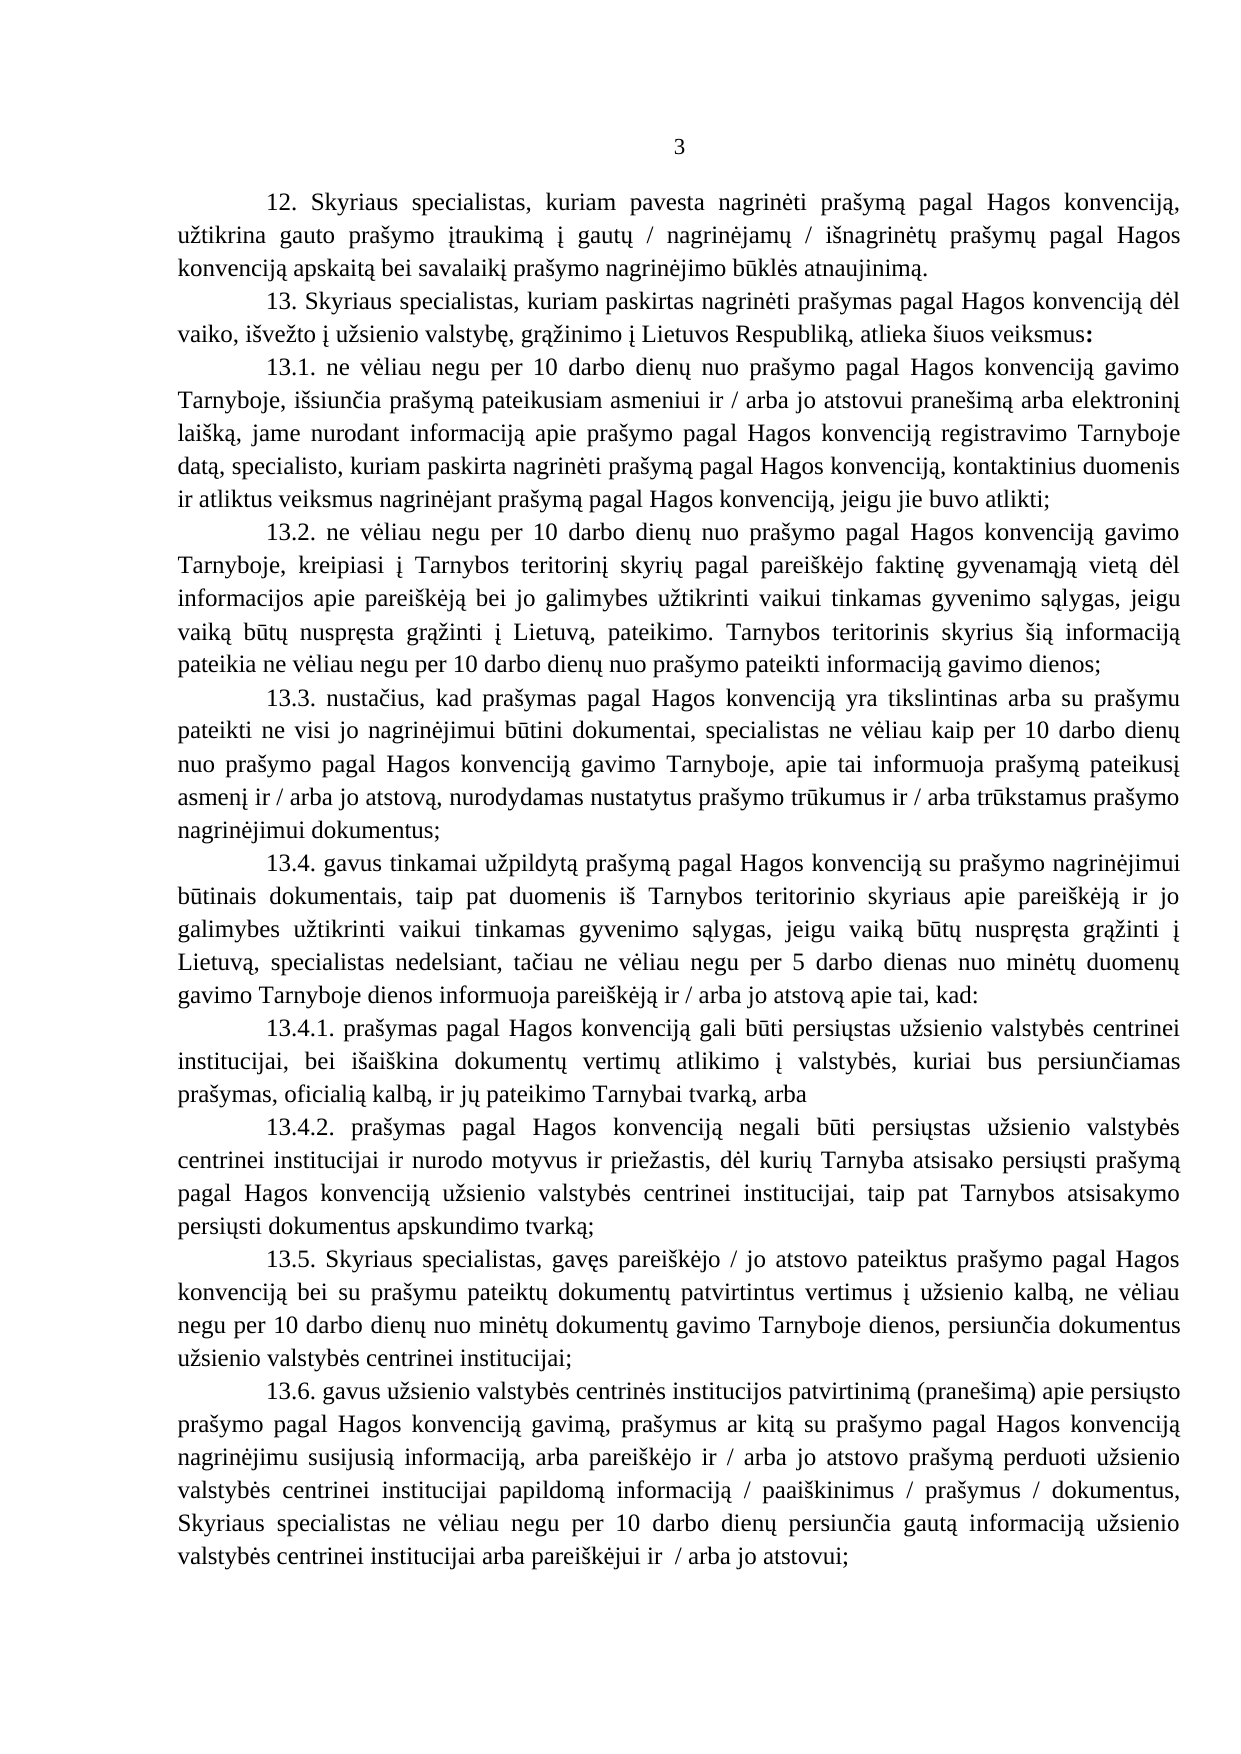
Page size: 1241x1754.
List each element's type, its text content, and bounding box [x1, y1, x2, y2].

text 13.6. gavus užsienio valstybės centrinės institucijos patvirtinimą (pranešimą) apie persiųsto prašymo pagal Hagos konvenciją gavimą, prašymus ar kitą su prašymo pagal Hagos konvenciją nagrinėjimu susijusią informaciją, arba pareiškėjo ir / arba jo atstovo prašymą perduoti užsienio valstybės centrinei institucijai papildomą informaciją / paaiškinimus / prašymus / dokumentus, Skyriaus specialistas ne vėliau negu per 10 darbo dienų persiunčia gautą informaciją užsienio valstybės centrinei institucijai arba pareiškėjui ir / arba jo atstovui; [177, 1376, 1181, 1570]
text 13.5. Skyriaus specialistas, gavęs pareiškėjo / jo atstovo pateiktus prašymo pagal Hagos konvenciją bei su prašymu pateiktų dokumentų patvirtintus vertimus į užsienio kalbą, ne vėliau negu per 10 darbo dienų nuo minėtų dokumentų gavimo Tarnyboje dienos, persiunčia dokumentus užsienio valstybės centrinei institucijai; [177, 1244, 1181, 1372]
text 13.4.2. prašymas pagal Hagos konvenciją negali būti persiųstas užsienio valstybės centrinei institucijai ir nurodo motyvus ir priežastis, dėl kurių Tarnyba atsisako persiųsti prašymą pagal Hagos konvenciją užsienio valstybės centrinei institucijai, taip pat Tarnybos atsisakymo persiųsti dokumentus apskundimo tvarką; [177, 1112, 1181, 1240]
text 13.3. nustačius, kad prašymas pagal Hagos konvenciją yra tikslintinas arba su prašymu pateikti ne visi jo nagrinėjimui būtini dokumentai, specialistas ne vėliau kaip per 10 darbo dienų nuo prašymo pagal Hagos konvenciją gavimo Tarnyboje, apie tai informuoja prašymą pateikusį asmenį ir / arba jo atstovą, nurodydamas nustatytus prašymo trūkumus ir / arba trūkstamus prašymo nagrinėjimui dokumentus; [177, 683, 1181, 843]
text 13. Skyriaus specialistas, kuriam paskirtas nagrinėti prašymas pagal Hagos konvenciją dėl vaiko, išvežto į užsienio valstybę, grąžinimo į Lietuvos Respubliką, atlieka šiuos veiksmus: [177, 286, 1181, 348]
text 12. Skyriaus specialistas, kuriam pavesta nagrinėti prašymą pagal Hagos konvenciją, užtikrina gauto prašymo įtraukimą į gautų / nagrinėjamų / išnagrinėtų prašymų pagal Hagos konvenciją apskaitą bei savalaikį prašymo nagrinėjimo būklės atnaujinimą. [177, 187, 1181, 282]
text 13.4. gavus tinkamai užpildytą prašymą pagal Hagos konvenciją su prašymo nagrinėjimui būtinais dokumentais, taip pat duomenis iš Tarnybos teritorinio skyriaus apie pareiškėją ir jo galimybes užtikrinti vaikui tinkamas gyvenimo sąlygas, jeigu vaiką būtų nuspręsta grąžinti į Lietuvą, specialistas nedelsiant, tačiau ne vėliau negu per 5 darbo dienas nuo minėtų duomenų gavimo Tarnyboje dienos informuoja pareiškėją ir / arba jo atstovą apie tai, kad: [177, 848, 1181, 1008]
text 13.1. ne vėliau negu per 10 darbo dienų nuo prašymo pagal Hagos konvenciją gavimo Tarnyboje, išsiunčia prašymą pateikusiam asmeniui ir / arba jo atstovui pranešimą arba elektroninį laišką, jame nurodant informaciją apie prašymo pagal Hagos konvenciją registravimo Tarnyboje datą, specialisto, kuriam paskirta nagrinėti prašymą pagal Hagos konvenciją, kontaktinius duomenis ir atliktus veiksmus nagrinėjant prašymą pagal Hagos konvenciją, jeigu jie buvo atlikti; [177, 352, 1181, 513]
text 13.2. ne vėliau negu per 10 darbo dienų nuo prašymo pagal Hagos konvenciją gavimo Tarnyboje, kreipiasi į Tarnybos teritorinį skyrių pagal pareiškėjo faktinę gyvenamąją vietą dėl informacijos apie pareiškėją bei jo galimybes užtikrinti vaikui tinkamas gyvenimo sąlygas, jeigu vaiką būtų nuspręsta grąžinti į Lietuvą, pateikimo. Tarnybos teritorinis skyrius šią informaciją pateikia ne vėliau negu per 10 darbo dienų nuo prašymo pateikti informaciją gavimo dienos; [177, 517, 1181, 678]
text 13.4.1. prašymas pagal Hagos konvenciją gali būti persiųstas užsienio valstybės centrinei institucijai, bei išaiškina dokumentų vertimų atlikimo į valstybės, kuriai bus persiunčiamas prašymas, oficialią kalbą, ir jų pateikimo Tarnybai tvarką, arba [177, 1013, 1181, 1108]
